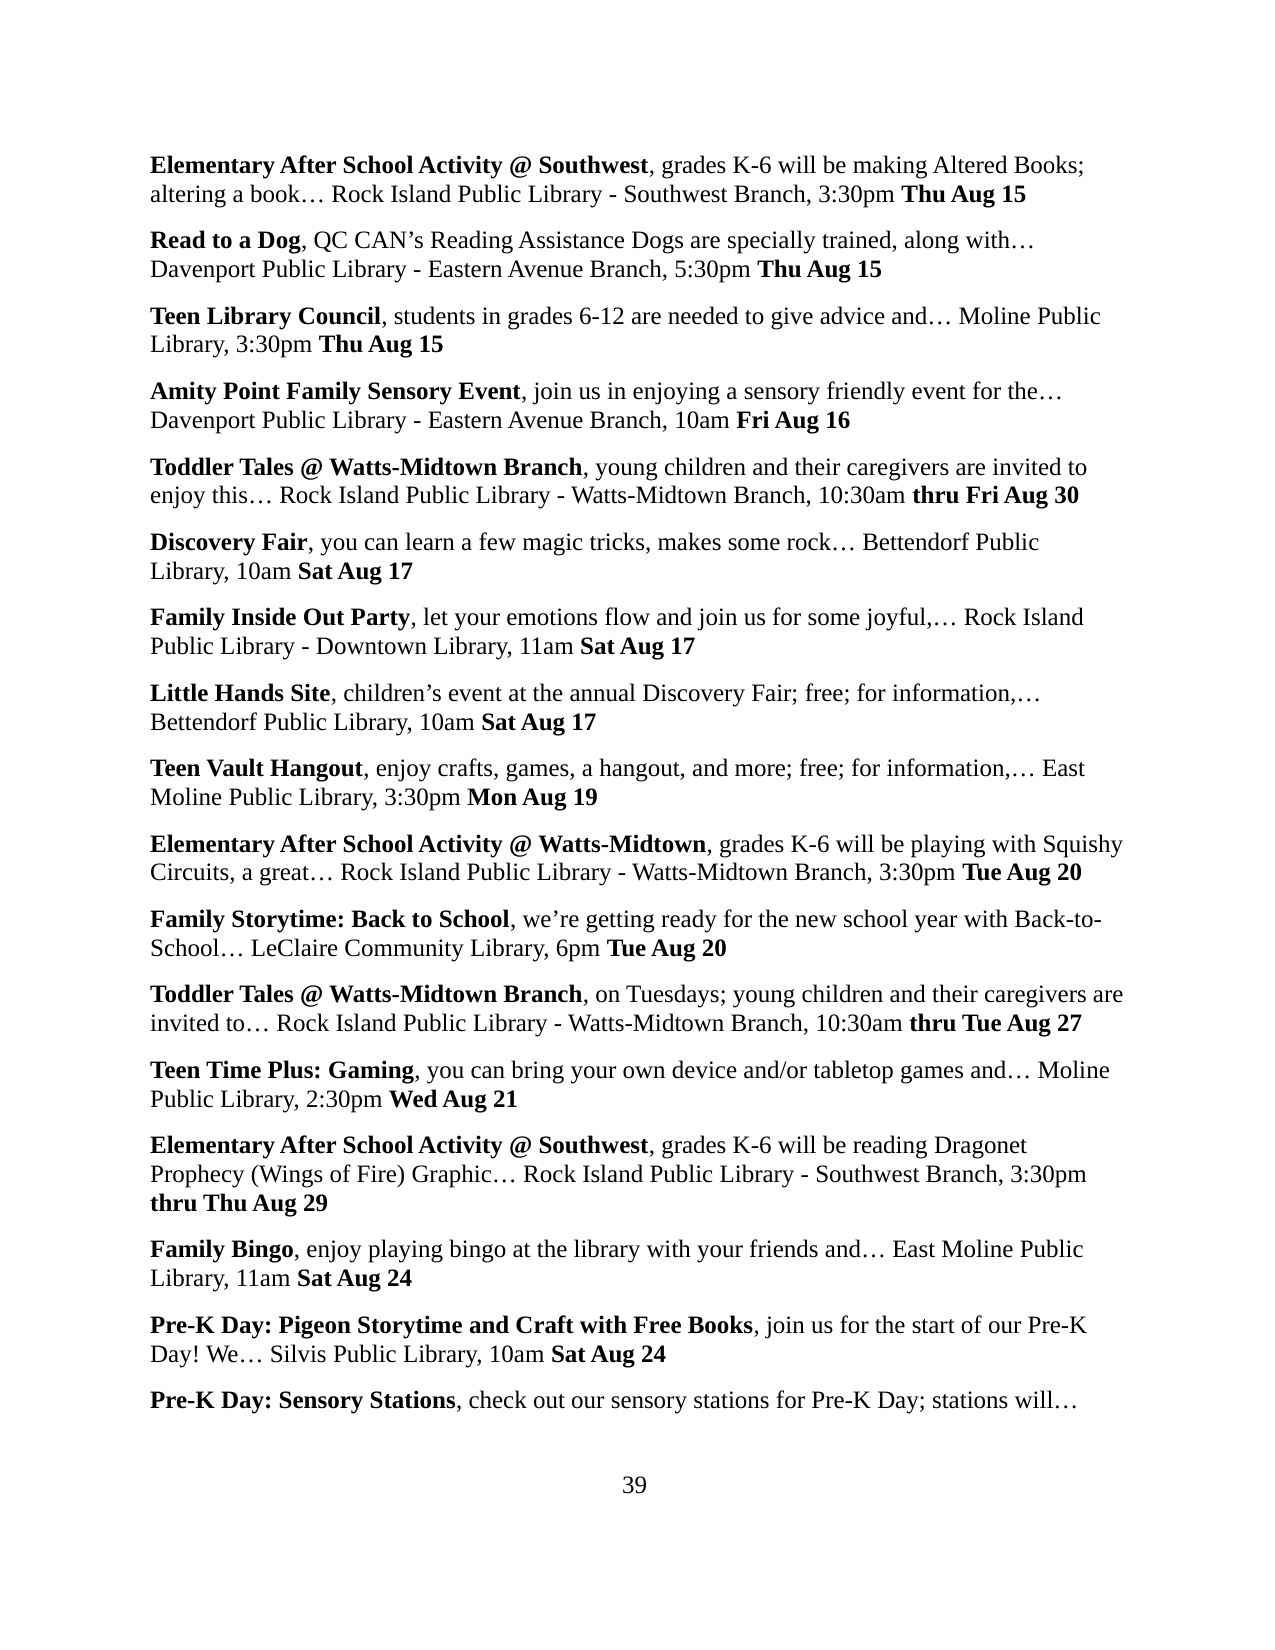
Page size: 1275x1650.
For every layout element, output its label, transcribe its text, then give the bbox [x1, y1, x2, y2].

text Family Inside Out Party, let your emotions flow and join us for some joyful,… Rock Island Public Library - Downtown Library, 11am Sat Aug 17 [150, 602, 1125, 660]
text Elementary After School Activity @ Watts-Midtown, grades K-6 will be playing with Squishy Circuits, a great… Rock Island Public Library - Watts-Midtown Branch, 3:30pm Tue Aug 20 [150, 829, 1125, 886]
text Pre-K Day: Pigeon Storytime and Craft with Free Books, join us for the start of our Pre-K Day! We… Silvis Public Library, 10am Sat Aug 24 [150, 1310, 1125, 1367]
text Little Hands Site, children’s event at the annual Discovery Fair; free; for information,… Bettendorf Public Library, 10am Sat Aug 17 [150, 678, 1125, 735]
text Elementary After School Activity @ Southwest, grades K-6 will be reading Dragonet Prophecy (Wings of Fire) Graphic… Rock Island Public Library - Southwest Branch, 3:30pm thru Thu Aug 29 [150, 1130, 1125, 1217]
text Teen Time Plus: Gaming, you can bring your own device and/or tabletop games and… Moline Public Library, 2:30pm Wed Aug 21 [150, 1055, 1125, 1112]
text Pre-K Day: Sensory Stations, check out our sensory stations for Pre-K Day; stations will… [150, 1385, 1125, 1414]
text Teen Library Council, students in grades 6-12 are needed to give advice and… Moline Public Library, 3:30pm Thu Aug 15 [150, 301, 1125, 358]
text Toddler Tales @ Watts-Midtown Branch, young children and their caregivers are invited to enjoy this… Rock Island Public Library - Watts-Midtown Branch, 10:30am thru Fri Aug 30 [150, 452, 1125, 509]
text Family Bingo, enjoy playing bingo at the library with your friends and… East Moline Public Library, 11am Sat Aug 24 [150, 1234, 1125, 1292]
text Toddler Tales @ Watts-Midtown Branch, on Tuesdays; young children and their caregivers are invited to… Rock Island Public Library - Watts-Midtown Branch, 10:30am thru Tue Aug 27 [150, 979, 1125, 1037]
text Elementary After School Activity @ Southwest, grades K-6 will be making Altered Books; altering a book… Rock Island Public Library - Southwest Branch, 3:30pm Thu Aug 15 [150, 150, 1125, 207]
text Amity Point Family Sensory Event, join us in enjoying a sensory friendly event for the… Davenport Public Library - Eastern Avenue Branch, 10am Fri Aug 16 [150, 376, 1125, 434]
text Read to a Dog, QC CAN’s Reading Assistance Dogs are specially trained, along with… Davenport Public Library - Eastern Avenue Branch, 5:30pm Thu Aug 15 [150, 225, 1125, 283]
text Family Storytime: Back to School, we’re getting ready for the new school year with Back-to-School… LeClaire Community Library, 6pm Tue Aug 20 [150, 904, 1125, 962]
text Teen Vault Hangout, enjoy crafts, games, a hangout, and more; free; for information,… East Moline Public Library, 3:30pm Mon Aug 19 [150, 753, 1125, 811]
text Discovery Fair, you can learn a few magic tricks, makes some rock… Bettendorf Public Library, 10am Sat Aug 17 [150, 527, 1125, 584]
